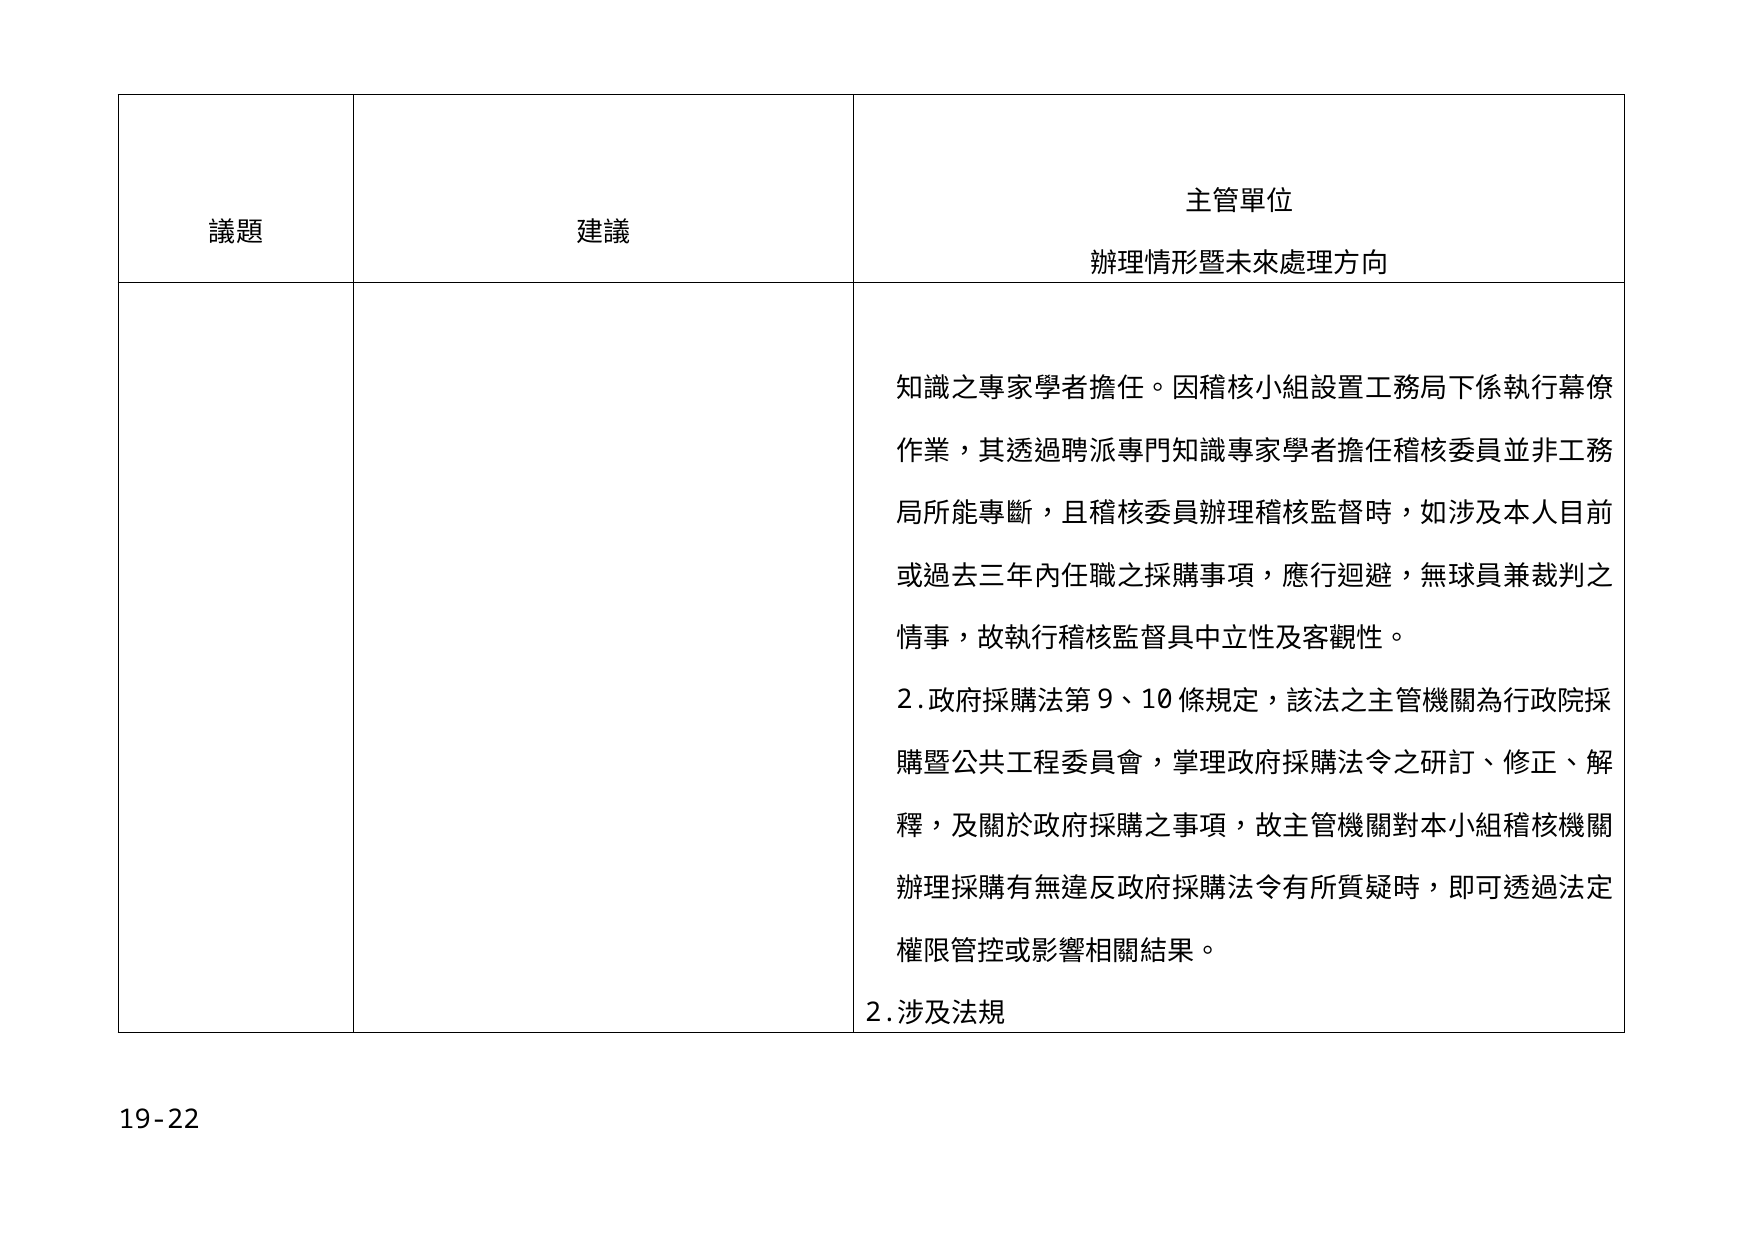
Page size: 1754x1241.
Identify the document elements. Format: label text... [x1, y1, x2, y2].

table_cell [119, 283, 353, 1032]
table_header 主管單位 辦理情形暨未來處理方向 [854, 95, 1624, 282]
table_cell 知識之專家學者擔任。因稽核小組設置工務局下係執行幕僚作業，其透過聘派專門知識專家學者擔任稽核委員並非工務局所能專斷，且稽核委員辦理稽核監督時，如涉及本人目前或過去三年內任職之採購事項，應行迴避，無球員兼裁判之情事，故執行稽核監督具中立性及客觀性。 2.政府採購法第9、10條規定，該法之主管機關為行政院採購暨公共工程委員會，掌理政府採購法令之研訂、修正、解釋，及關於政府採購之事項，故主管機關對本小組稽核機關辦理採購有無違反政府採購法令有所質疑時，即可透過法定權限管控或影響相關結果。 2.涉及法規 [854, 283, 1624, 1032]
table_header 建議 [354, 95, 853, 282]
table_header 議題 [119, 95, 353, 282]
table_cell [354, 283, 853, 1032]
